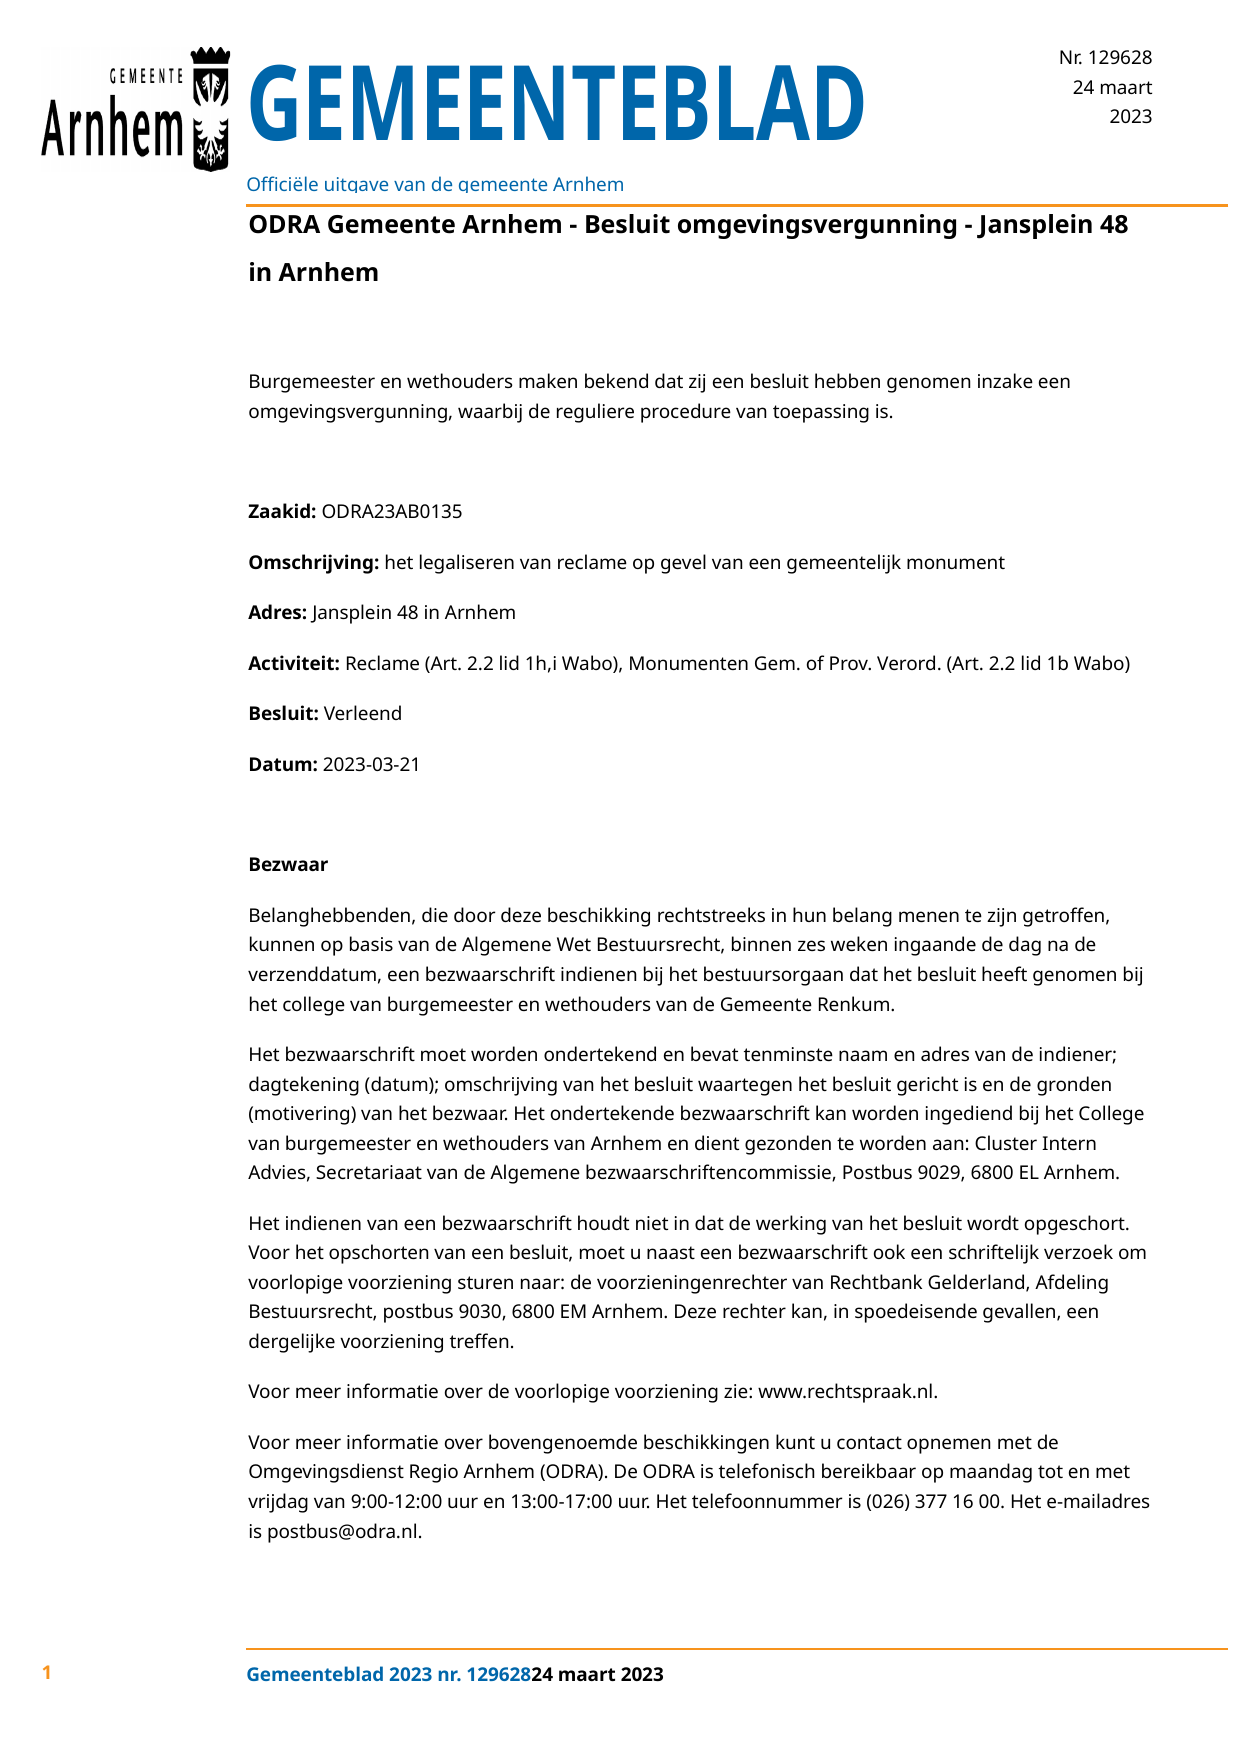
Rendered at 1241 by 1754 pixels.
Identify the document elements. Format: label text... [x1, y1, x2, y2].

text Belanghebbenden, die door deze beschikking rechtstreeks in hun belang menen te zijn getroffen, kunnen op basis van de Algemene Wet Bestuursrecht, binnen zes weken ingaande de dag na de verzenddatum, een bezwaarschrift indienen bij het bestuursorgaan dat het besluit heeft genomen bij het college van burgemeester en wethouders van de Gemeente Renkum. [248, 902, 1152, 1017]
picture [41, 47, 231, 172]
text Het bezwaarschrift moet worden ondertekend en bevat tenminste naam en adres van de indiener; dagtekening (datum); omschrijving van het besluit waartegen het besluit gericht is en de gronden (motivering) van het bezwaar. Het ondertekende bezwaarschrift kan worden ingediend bij het College van burgemeester en wethouders van Arnhem en dient gezonden te worden aan: Cluster Intern Advies, Secretariaat van de Algemene bezwaarschriftencommissie, Postbus 9029, 6800 EL Arnhem. [248, 1041, 1152, 1185]
text Omschrijving: het legaliseren van reclame op gevel van een gemeentelijk monument [248, 549, 1152, 575]
text Het indienen van een bezwaarschrift houdt niet in dat de werking van het besluit wordt opgeschort. Voor het opschorten van een besluit, moet u naast een bezwaarschrift ook een schriftelijk verzoek om voorlopige voorziening sturen naar: de voorzieningenrechter van Rechtbank Gelderland, Afdeling Bestuursrecht, postbus 9030, 6800 EM Arnhem. Deze rechter kan, in spoedeisende gevallen, een dergelijke voorziening treffen. [248, 1210, 1152, 1354]
text Voor meer informatie over bovengenoemde beschikkingen kunt u contact opnemen met de Omgevingsdienst Regio Arnhem (ODRA). De ODRA is telefonisch bereikbaar op maandag tot en met vrijdag van 9:00-12:00 uur en 13:00-17:00 uur. Het telefoonnummer is (026) 377 16 00. Het e-mailadres is postbus@odra.nl. [248, 1429, 1152, 1544]
text Datum: 2023-03-21 [248, 751, 1152, 777]
text Voor meer informatie over de voorlopige voorziening zie: www.rechtspraak.nl. [248, 1379, 1152, 1404]
text ODRA Gemeente Arnhem - Besluit omgevingsvergunning - Jansplein 48 in Arnhem [248, 207, 1152, 288]
text Bezwaar [248, 852, 1152, 877]
text Zaakid: ODRA23AB0135 [248, 499, 1152, 524]
text Activiteit: Reclame (Art. 2.2 lid 1h,i Wabo), Monumenten Gem. of Prov. Verord. (Art. 2.2 lid 1b Wabo) [248, 650, 1152, 676]
text Adres: Jansplein 48 in Arnhem [248, 599, 1152, 625]
text Burgemeester en wethouders maken bekend dat zij een besluit hebben genomen inzake een omgevingsvergunning, waarbij de reguliere procedure van toepassing is. [248, 368, 1152, 424]
text Besluit: Verleend [248, 700, 1152, 726]
